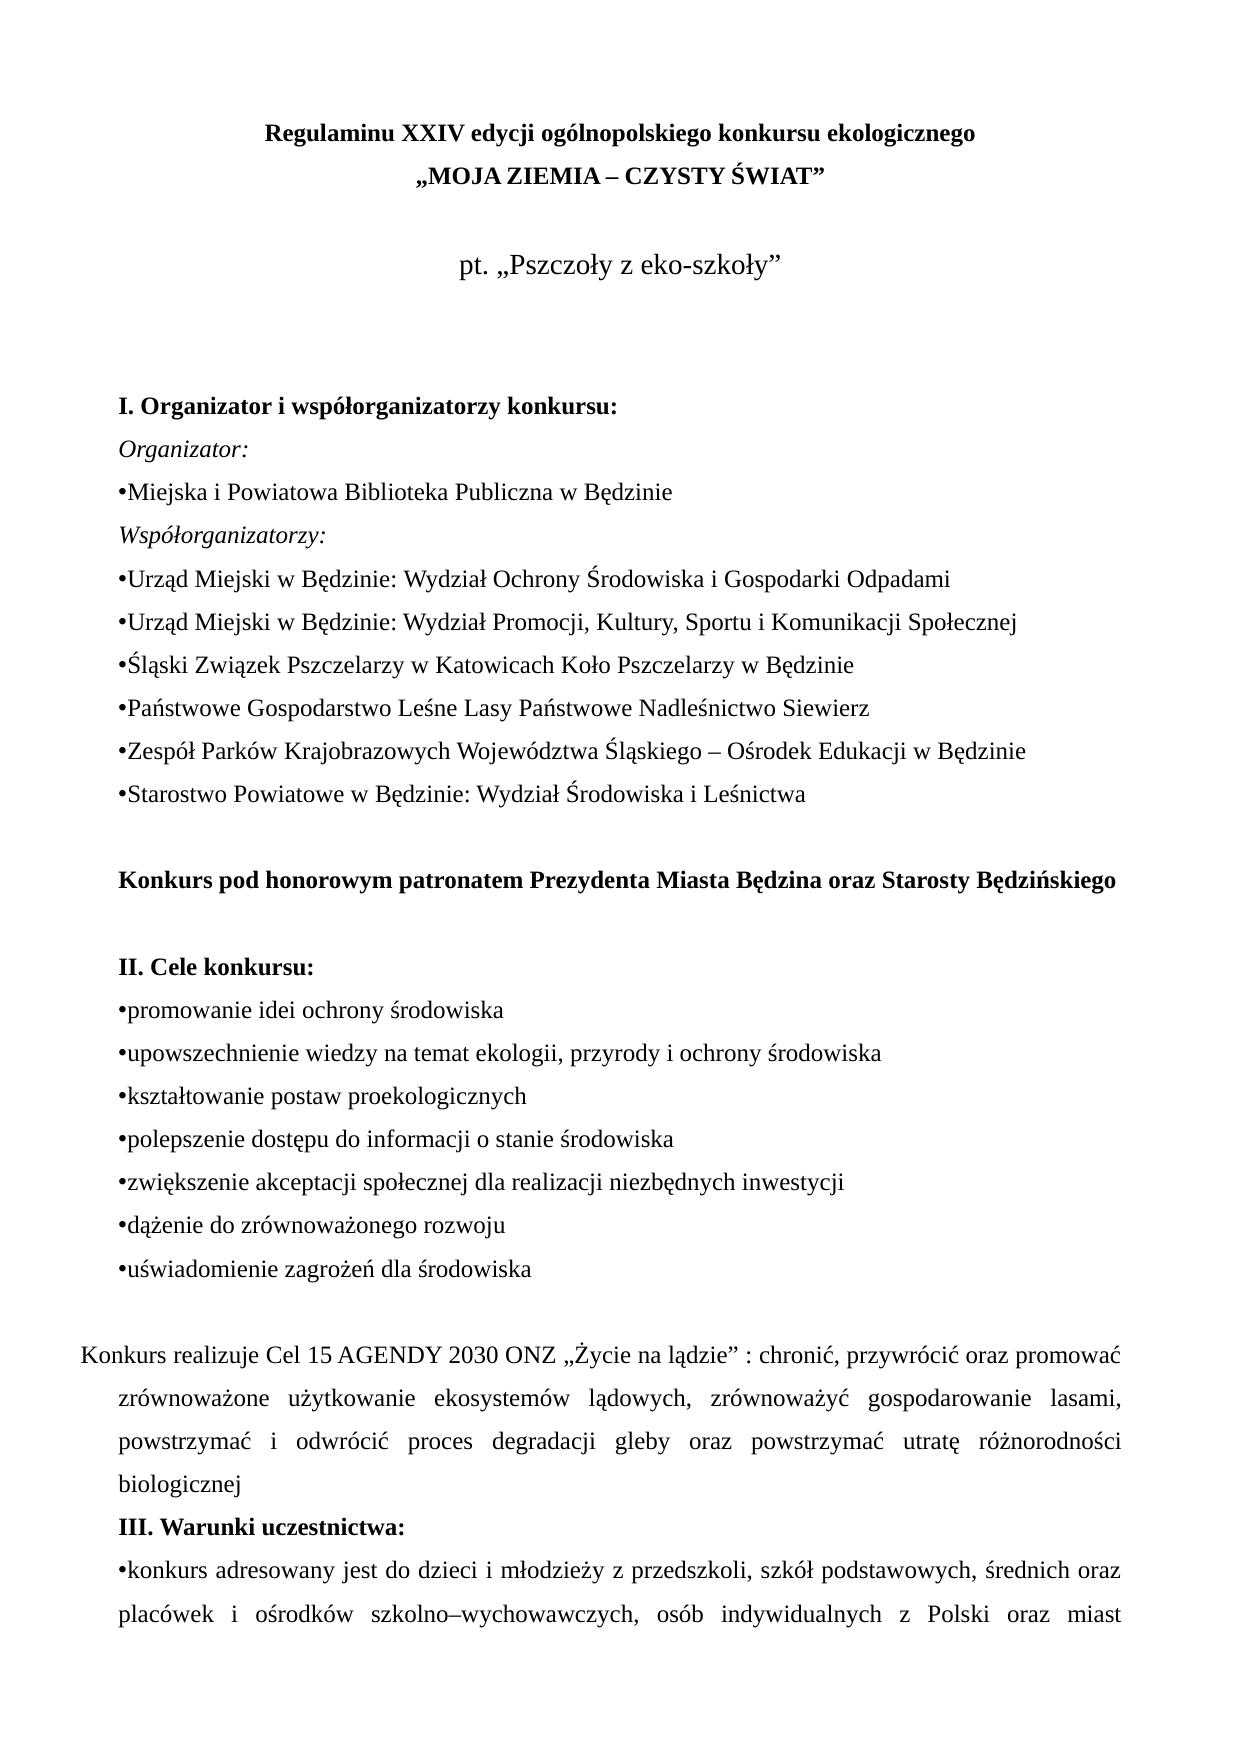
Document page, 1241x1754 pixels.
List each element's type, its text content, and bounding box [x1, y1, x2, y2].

list uświadomienie zagrożeń dla środowiska [118, 1254, 1122, 1282]
text II. Cele konkursu: [118, 952, 1122, 981]
list Urząd Miejski w Będzinie: Wydział Promocji, Kultury, Sportu i Komunikacji Społecznej [118, 607, 1122, 636]
list polepszenie dostępu do informacji o stanie środowiska [118, 1124, 1122, 1153]
list promowanie idei ochrony środowiska [118, 995, 1122, 1024]
list Starostwo Powiatowe w Będzinie: Wydział Środowiska i Leśnictwa [118, 779, 1122, 808]
list konkurs adresowany jest do dzieci i młodzieży z przedszkoli, szkół podstawowych, średnich oraz placówek i ośrodków szkolno–wychowawczych, osób indywidualnych z Polski oraz miast [118, 1556, 1122, 1627]
text Organizator: [118, 434, 1122, 463]
list upowszechnienie wiedzy na temat ekologii, przyrody i ochrony środowiska [118, 1038, 1122, 1067]
list Miejska i Powiatowa Biblioteka Publiczna w Będzinie [118, 477, 1122, 506]
list Państwowe Gospodarstwo Leśne Lasy Państwowe Nadleśnictwo Siewierz [118, 693, 1122, 722]
text Konkurs realizuje Cel 15 AGENDY 2030 ONZ „Życie na lądzie” : chronić, przywrócić oraz promować zrównoważone użytkowanie ekosystemów lądowych, zrównoważyć gospodarowanie lasami, powstrzymać i odwrócić proces degradacji gleby oraz powstrzymać utratę różnorodności biologicznej [80, 1340, 1122, 1498]
list zwiększenie akceptacji społecznej dla realizacji niezbędnych inwestycji [118, 1167, 1122, 1196]
list Zespół Parków Krajobrazowych Województwa Śląskiego – Ośrodek Edukacji w Będzinie [118, 736, 1122, 765]
text Regulaminu XXIV edycji ogólnopolskiego konkursu ekologicznego [118, 118, 1122, 147]
list Urząd Miejski w Będzinie: Wydział Ochrony Środowiska i Gospodarki Odpadami [118, 564, 1122, 592]
text Konkurs pod honorowym patronatem Prezydenta Miasta Będzina oraz Starosty Będzińskiego [118, 866, 1122, 894]
text III. Warunki uczestnictwa: [118, 1512, 1122, 1541]
list dążenie do zrównoważonego rozwoju [118, 1211, 1122, 1239]
text I. Organizator i współorganizatorzy konkursu: [118, 391, 1122, 420]
text pt. „Pszczoły z eko-szkoły” [118, 247, 1122, 281]
text „MOJA ZIEMIA – CZYSTY ŚWIAT” [118, 161, 1122, 190]
list kształtowanie postaw proekologicznych [118, 1081, 1122, 1110]
list Śląski Związek Pszczelarzy w Katowicach Koło Pszczelarzy w Będzinie [118, 650, 1122, 679]
text Współorganizatorzy: [118, 521, 1122, 549]
